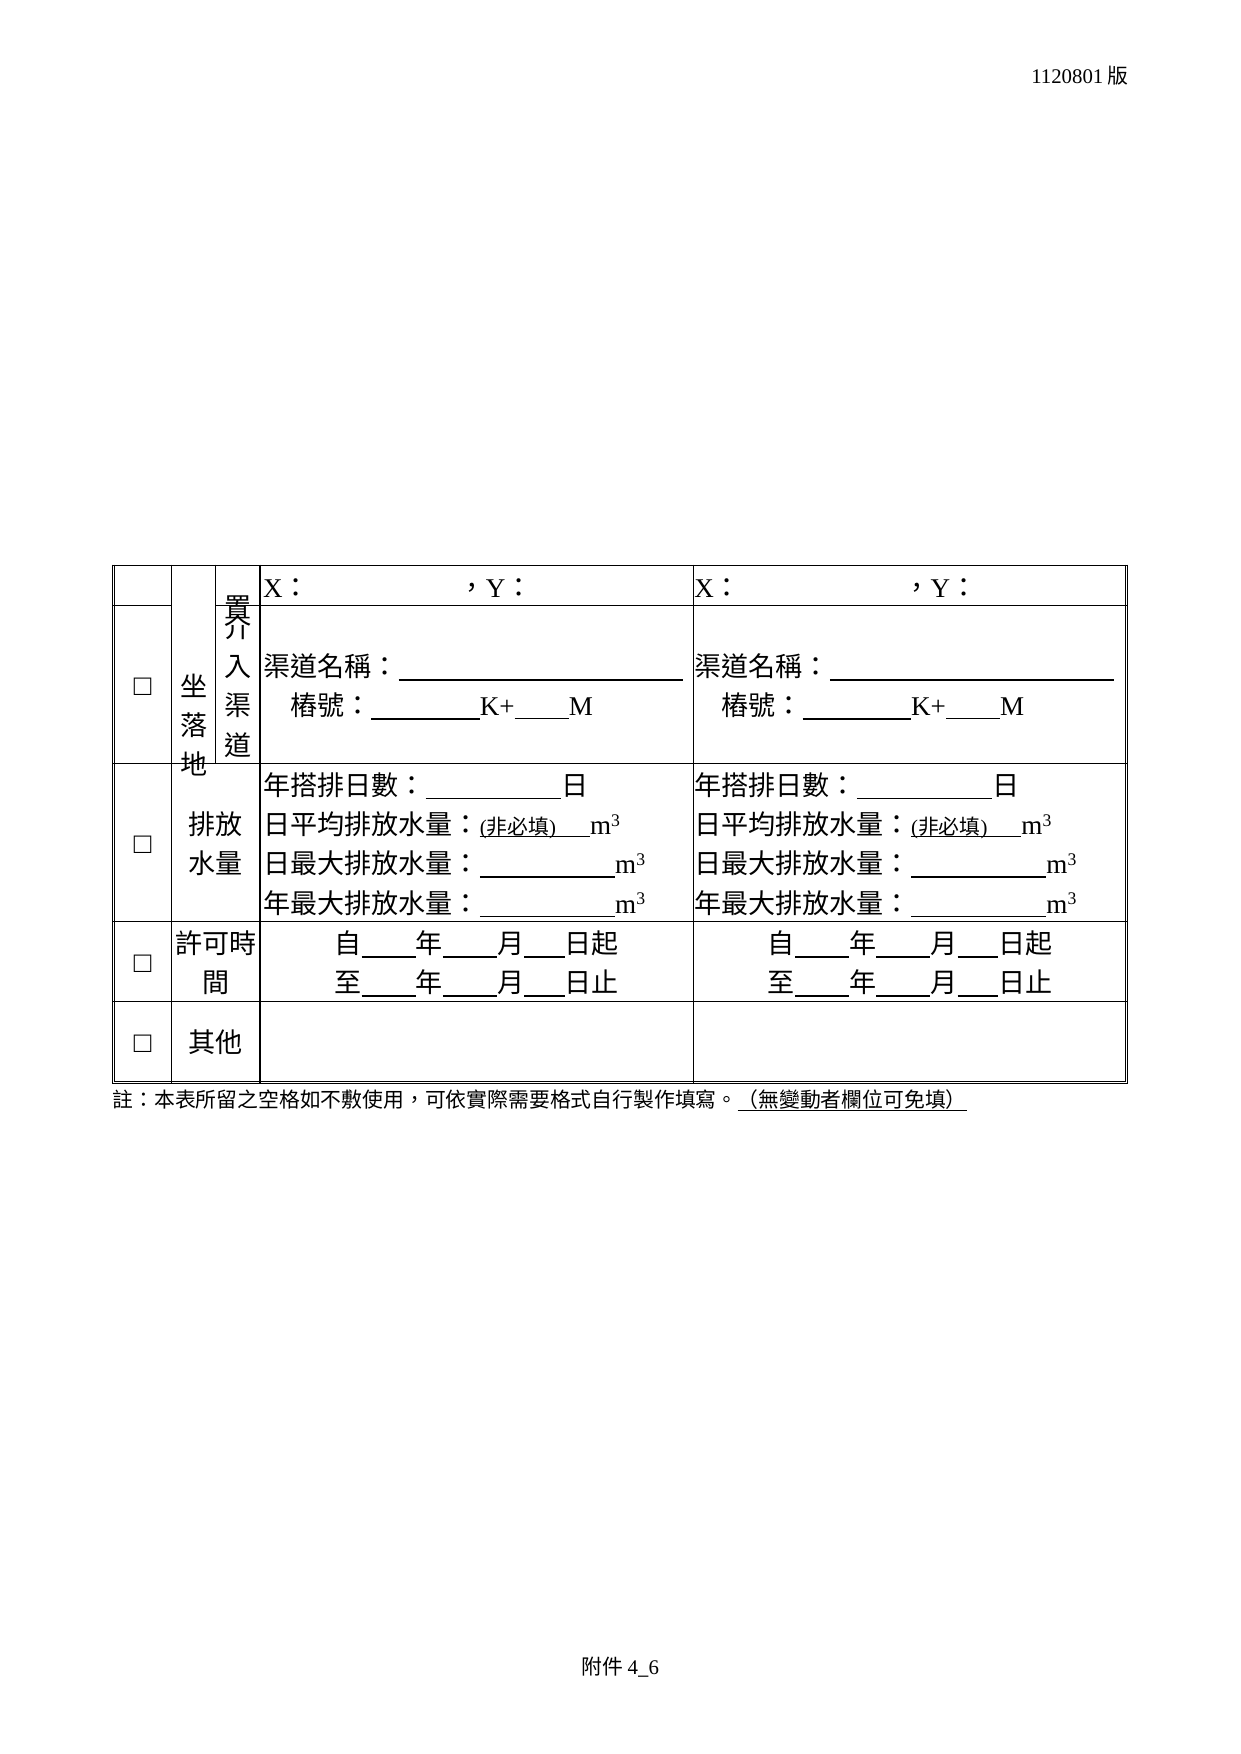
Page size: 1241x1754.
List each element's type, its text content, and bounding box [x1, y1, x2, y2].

text 註：本表所留之空格如不敷使用，可依實際需要格式自行製作填寫。（無變動者欄位可免填） [112, 1084, 1128, 1114]
table_cell [261, 1002, 693, 1081]
table_cell 自 年 月 日起 至 年 月 日止 [261, 922, 693, 1001]
table_cell □ [115, 764, 171, 921]
table_cell 年搭排日數： 日 日平均排放水量：(非必填) m3 日最大排放水量： m3 年最大排放水量： m3 [694, 764, 1125, 921]
table_cell 渠道名稱： 樁號： K+ M [694, 606, 1125, 763]
table_cell 搭排土地坐落地點 [172, 566, 215, 763]
table_cell 其他 [172, 1002, 259, 1081]
table_cell □ [115, 922, 171, 1001]
table_cell [115, 566, 171, 605]
table_cell 自 年 月 日起 至 年 月 日止 [694, 922, 1125, 1001]
table_cell □ [115, 606, 171, 763]
table_cell 排放 水量 [172, 764, 259, 921]
table_cell 年搭排日數： 日 日平均排放水量：(非必填) m3 日最大排放水量： m3 年最大排放水量： m3 [261, 764, 693, 921]
table_cell 渠道名稱： 樁號： K+ M [261, 606, 693, 763]
table_cell 介入口位置 [216, 566, 259, 605]
table_cell [694, 1002, 1125, 1081]
table_cell X： ，Y： [694, 566, 1125, 605]
table_cell 許可時間 [172, 922, 259, 1001]
table_cell 介入渠道 [216, 606, 259, 763]
table_cell □ [115, 1002, 171, 1081]
table_cell X： ，Y： [261, 566, 693, 605]
